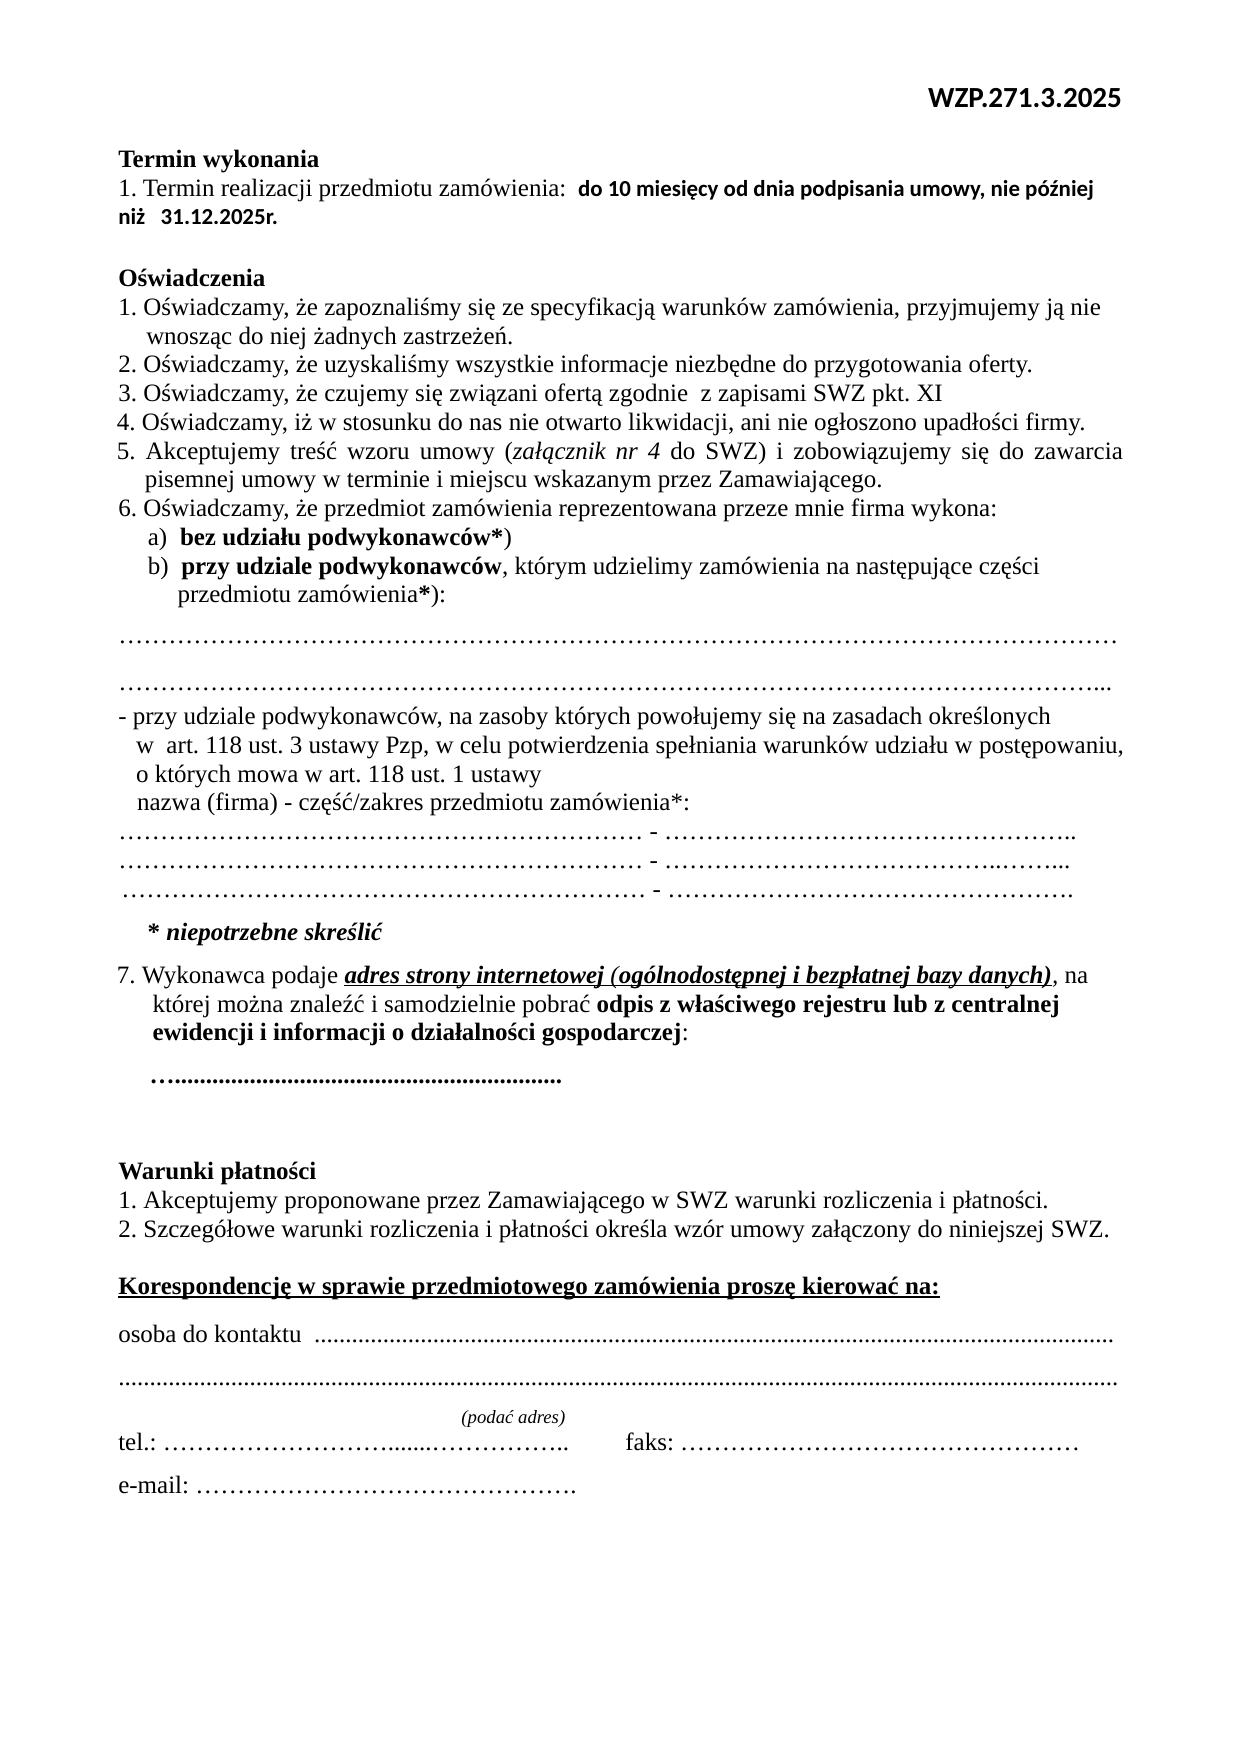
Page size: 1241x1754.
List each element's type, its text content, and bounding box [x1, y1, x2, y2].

subtitle Warunki płatności [118, 1156, 1122, 1185]
text 4. Oświadczamy, iż w stosunku do nas nie otwarto likwidacji, ani nie ogłoszono upadłości firmy. [117, 407, 1122, 436]
text ................................................................................................................................................................ [118, 1362, 1122, 1391]
text 1. Akceptujemy proponowane przez Zamawiającego w SWZ warunki rozliczenia i płatności. [118, 1185, 1183, 1214]
text osoba do kontaktu ................................................................................................................................ [118, 1319, 1122, 1348]
text tel.: ……………………….......…………….. faks: ………………………………………… [118, 1427, 1122, 1456]
text e-mail: ………………………………………. [118, 1470, 1122, 1499]
subtitle Termin wykonania [118, 144, 1122, 173]
text 3. Oświadczamy, że czujemy się związani ofertą zgodnie z zapisami SWZ pkt. XI [118, 378, 1152, 407]
text * niepotrzebne skreślić [147, 917, 1122, 946]
text ……………………………………………………… - ………………………………………….. [118, 816, 1122, 845]
text Korespondencję w sprawie przedmiotowego zamówienia proszę kierować na: [118, 1271, 1122, 1300]
text ….............................................................. [149, 1061, 1122, 1089]
text 1. Oświadczamy, że zapoznaliśmy się ze specyfikacją warunków zamówienia, przyjmujemy ją nie wnosząc do niej żadnych zastrzeżeń. [118, 292, 1156, 349]
text 2. Szczegółowe warunki rozliczenia i płatności określa wzór umowy załączony do niniejszej SWZ. [118, 1214, 1186, 1243]
text ……………………………………………………… - …………………………………………. [121, 874, 1191, 902]
text ………………………………………………………………………………………………………... [118, 667, 1170, 695]
text b) przy udziale podwykonawców, którym udzielimy zamówienia na następujące części przedmiotu zamówienia*): [148, 551, 1159, 608]
text ……………………………………………………… - …………………………………..……... [118, 845, 1122, 874]
text - przy udziale podwykonawców, na zasoby których powołujemy się na zasadach określonych [118, 701, 1122, 730]
text 6. Oświadczamy, że przedmiot zamówienia reprezentowana przeze mnie firma wykona: [118, 493, 1191, 522]
text nazwa (firma) - część/zakres przedmiotu zamówienia*: [118, 787, 1122, 816]
text w art. 118 ust. 3 ustawy Pzp, w celu potwierdzenia spełniania warunków udziału w postępowaniu, o których mowa w art. 118 ust. 1 ustawy [136, 730, 1137, 787]
text a) bez udziału podwykonawców*) [148, 522, 1122, 551]
text 2. Oświadczamy, że uzyskaliśmy wszystkie informacje niezbędne do przygotowania oferty. [118, 349, 1181, 378]
text 5. Akceptujemy treść wzoru umowy (załącznik nr 4 do SWZ) i zobowiązujemy się do zawarcia pisemnej umowy w terminie i miejscu wskazanym przez Zamawiającego. [117, 436, 1123, 493]
text Oświadczenia [118, 263, 1122, 292]
text ………………………………………………………………………………………………………… [118, 620, 1217, 649]
text (podać adres) [119, 1406, 907, 1427]
text 1. Termin realizacji przedmiotu zamówienia: do 10 miesięcy od dnia podpisania umowy, nie później niż 31.12.2025r. [118, 173, 1122, 230]
text 7. Wykonawca podaje adres strony internetowej (ogólnodostępnej i bezpłatnej bazy danych), na której można znaleźć i samodzielnie pobrać odpis z właściwego rejestru lub z centralnej ewidencji i informacji o działalności gospodarczej: [117, 960, 1122, 1046]
